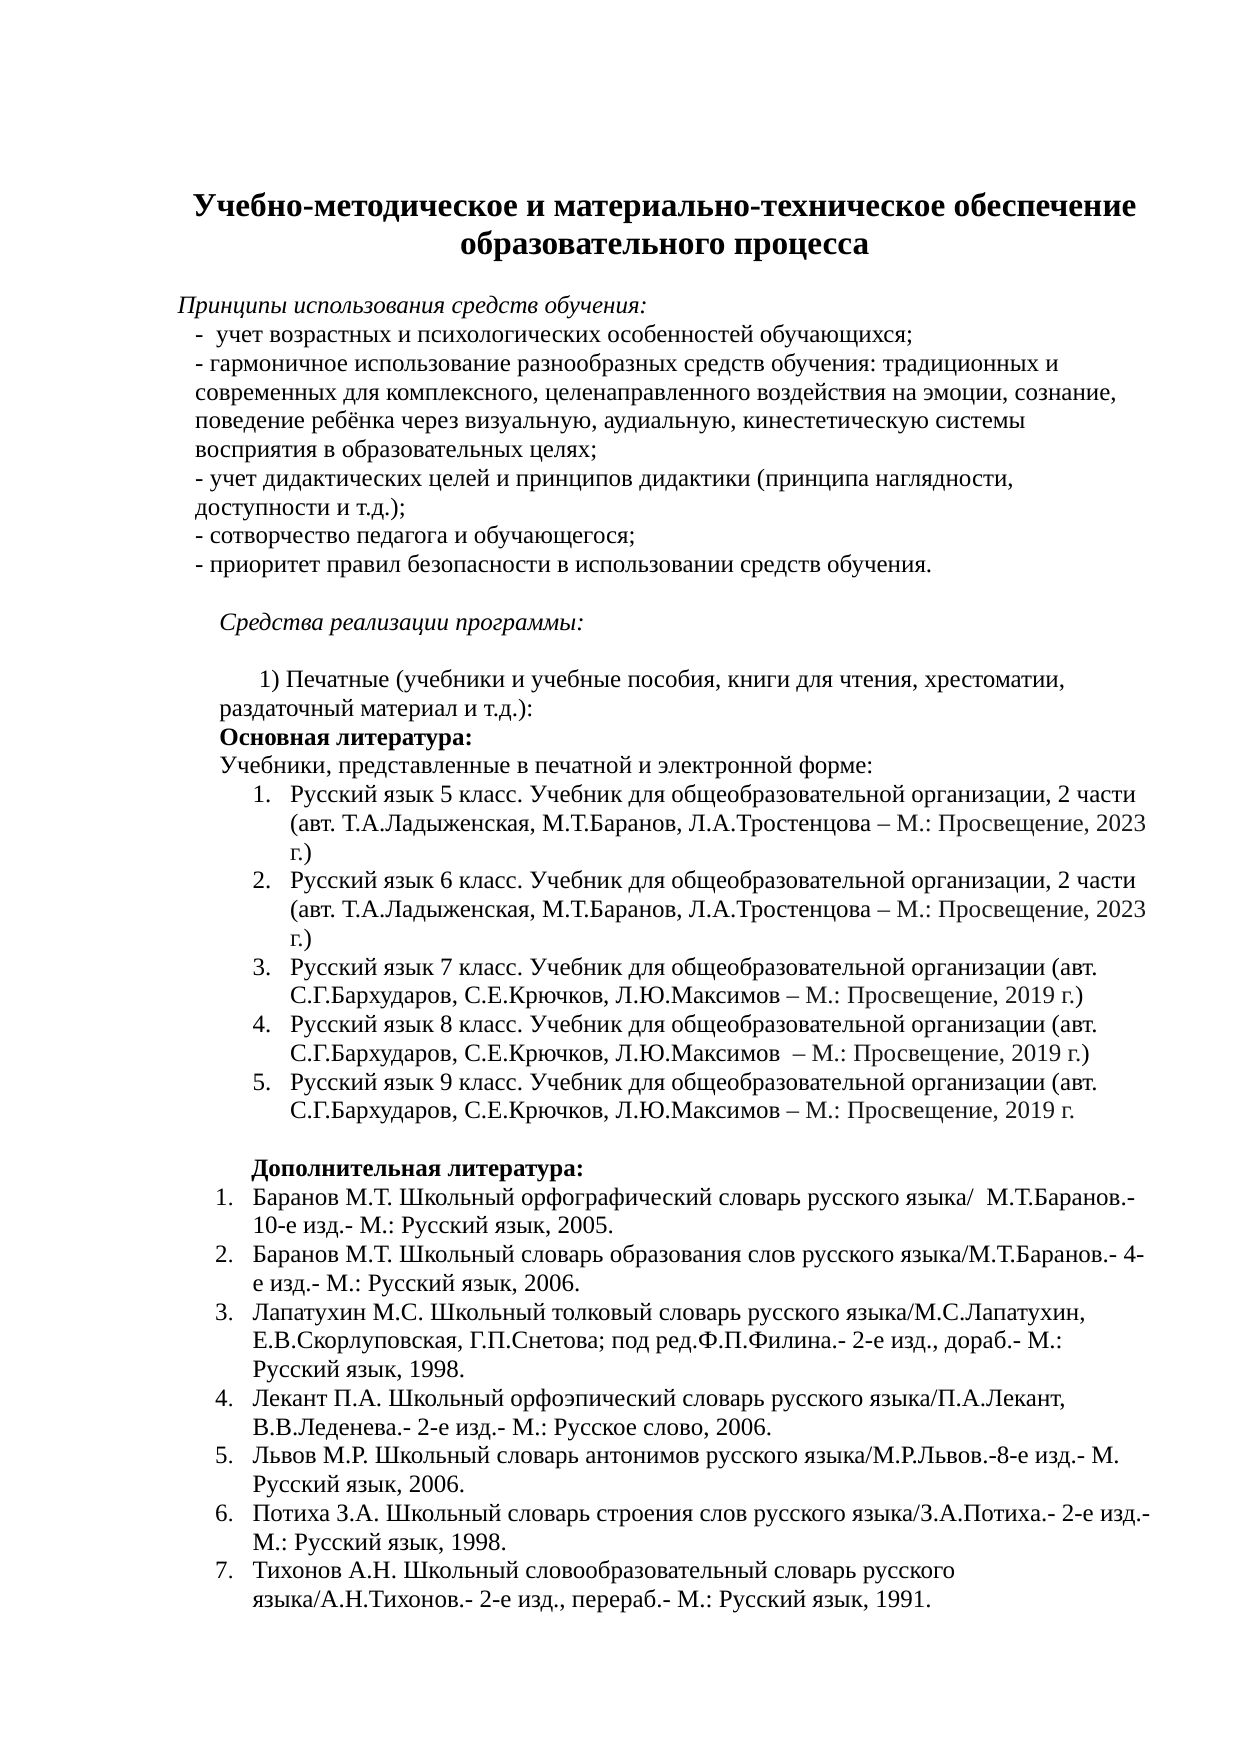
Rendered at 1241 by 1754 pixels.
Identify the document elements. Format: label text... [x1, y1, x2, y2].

list - учет возрастных и психологических особенностей обучающихся; [195, 319, 1152, 348]
list Тихонов А.Н. Школьный словообразовательный словарь русского языка/А.Н.Тихонов.- 2-е изд., перераб.- М.: Русский язык, 1991. [215, 1556, 1152, 1613]
text Средства реализации программы: [177, 607, 1151, 636]
list Лапатухин М.С. Школьный толковый словарь русского языка/М.С.Лапатухин, Е.В.Скорлуповская, Г.П.Снетова; под ред.Ф.П.Филина.- 2-е изд., дораб.- М.: Русский язык, 1998. [215, 1297, 1152, 1383]
text Учебники, представленные в печатной и электронной форме: [177, 751, 1151, 779]
text Учебно-методическое и материально-техническое обеспечение образовательного процесса [177, 185, 1152, 262]
list Львов М.Р. Школьный словарь антонимов русского языка/М.Р.Львов.-8-е изд.- М. Русский язык, 2006. [215, 1441, 1152, 1498]
text Принципы использования средств обучения: [177, 262, 1152, 319]
list Лекант П.А. Школьный орфоэпический словарь русского языка/П.А.Лекант, В.В.Леденева.- 2-е изд.- М.: Русское слово, 2006. [215, 1383, 1152, 1441]
text 1) Печатные (учебники и учебные пособия, книги для чтения, хрестоматии, раздаточный материал и т.д.): [177, 664, 1151, 722]
list - учет дидактических целей и принципов дидактики (принципа наглядности, доступности и т.д.); [195, 463, 1152, 521]
list - приоритет правил безопасности в использовании средств обучения. [195, 549, 1152, 578]
list Русский язык 9 класс. Учебник для общеобразовательной организации (авт. С.Г.Бархударов, С.Е.Крючков, Л.Ю.Максимов – М.: Просвещение, 2019 г. [252, 1067, 1152, 1124]
list Русский язык 7 класс. Учебник для общеобразовательной организации (авт. С.Г.Бархударов, С.Е.Крючков, Л.Ю.Максимов – М.: Просвещение, 2019 г.) [252, 952, 1152, 1009]
list Баранов М.Т. Школьный словарь образования слов русского языка/М.Т.Баранов.- 4-е изд.- М.: Русский язык, 2006. [215, 1239, 1152, 1297]
list - сотворчество педагога и обучающегося; [195, 521, 1152, 549]
list Баранов М.Т. Школьный орфографический словарь русского языка/ М.Т.Баранов.- 10-е изд.- М.: Русский язык, 2005. [215, 1182, 1152, 1239]
text Дополнительная литература: [177, 1153, 1152, 1182]
list Потиха З.А. Школьный словарь строения слов русского языка/З.А.Потиха.- 2-е изд.- М.: Русский язык, 1998. [215, 1498, 1152, 1556]
list Русский язык 6 класс. Учебник для общеобразовательной организации, 2 части (авт. Т.А.Ладыженская, М.Т.Баранов, Л.А.Тростенцова – М.: Просвещение, 2023 г.) [252, 866, 1152, 952]
list Русский язык 5 класс. Учебник для общеобразовательной организации, 2 части (авт. Т.А.Ладыженская, М.Т.Баранов, Л.А.Тростенцова – М.: Просвещение, 2023 г.) [252, 779, 1152, 866]
list Русский язык 8 класс. Учебник для общеобразовательной организации (авт. С.Г.Бархударов, С.Е.Крючков, Л.Ю.Максимов – М.: Просвещение, 2019 г.) [252, 1009, 1152, 1067]
list - гармоничное использование разнообразных средств обучения: традиционных и современных для комплексного, целенаправленного воздействия на эмоции, сознание, поведение ребёнка через визуальную, аудиальную, кинестетическую системы восприятия в образовательных целях; [195, 348, 1152, 463]
text Основная литература: [177, 722, 1151, 751]
